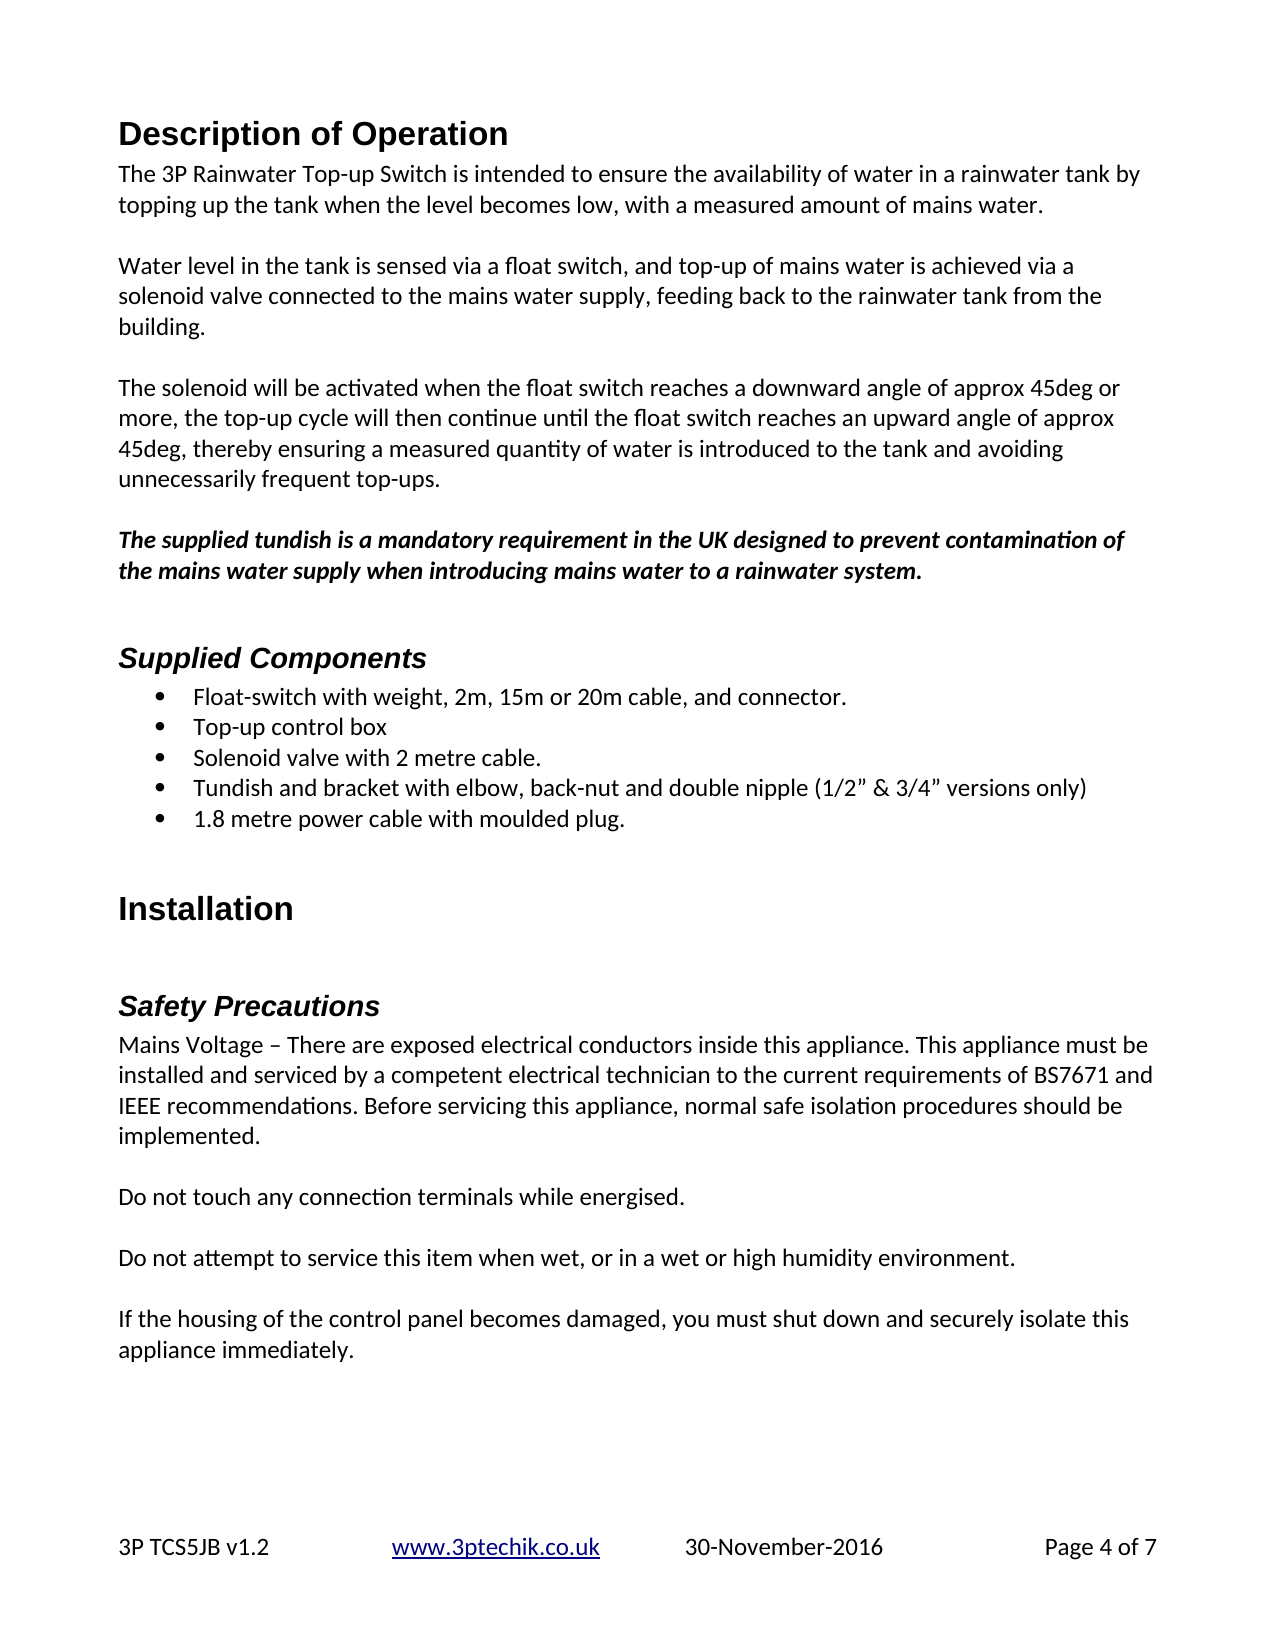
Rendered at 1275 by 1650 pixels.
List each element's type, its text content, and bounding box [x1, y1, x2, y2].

text Do not touch any connection terminals while energised. [118, 1182, 1157, 1212]
subtitle Installation [118, 889, 1157, 927]
text Water level in the tank is sensed via a float switch, and top-up of mains water is achieved via a solenoid valve connected to the mains water supply, feeding back to the rainwater tank from the building. [118, 250, 1157, 341]
subtitle Description of Operation [118, 113, 1157, 152]
list Tundish and bracket with elbow, back-nut and double nipple (1/2” & 3/4” versions only) [156, 772, 1157, 803]
text The solenoid will be activated when the float switch reaches a downward angle of approx 45deg or more, the top-up cycle will then continue until the float switch reaches an upward angle of approx 45deg, thereby ensuring a measured quantity of water is introduced to the tank and avoiding unnecessarily frequent top-ups. [118, 372, 1157, 494]
list Solenoid valve with 2 metre cable. [156, 742, 1157, 772]
text The supplied tundish is a mandatory requirement in the UK designed to prevent contamination of the mains water supply when introducing mains water to a rainwater system. [118, 524, 1157, 586]
list Top-up control box [156, 711, 1157, 742]
subtitle Safety Precautions [118, 989, 1157, 1023]
text Do not attempt to service this item when wet, or in a wet or high humidity environment. [118, 1243, 1157, 1273]
text If the housing of the control panel becomes damaged, you must shut down and securely isolate this appliance immediately. [118, 1304, 1157, 1365]
text Mains Voltage – There are exposed electrical conductors inside this appliance. This appliance must be installed and serviced by a competent electrical technician to the current requirements of BS7671 and IEEE recommendations. Before servicing this appliance, normal safe isolation procedures should be implemented. [118, 1029, 1157, 1151]
list 1.8 metre power cable with moulded plug. [156, 803, 1157, 833]
list Float-switch with weight, 2m, 15m or 20m cable, and connector. [156, 681, 1157, 711]
subtitle Supplied Components [118, 641, 1157, 674]
text The 3P Rainwater Top-up Switch is intended to ensure the availability of water in a rainwater tank by topping up the tank when the level becomes low, with a measured amount of mains water. [118, 158, 1157, 219]
